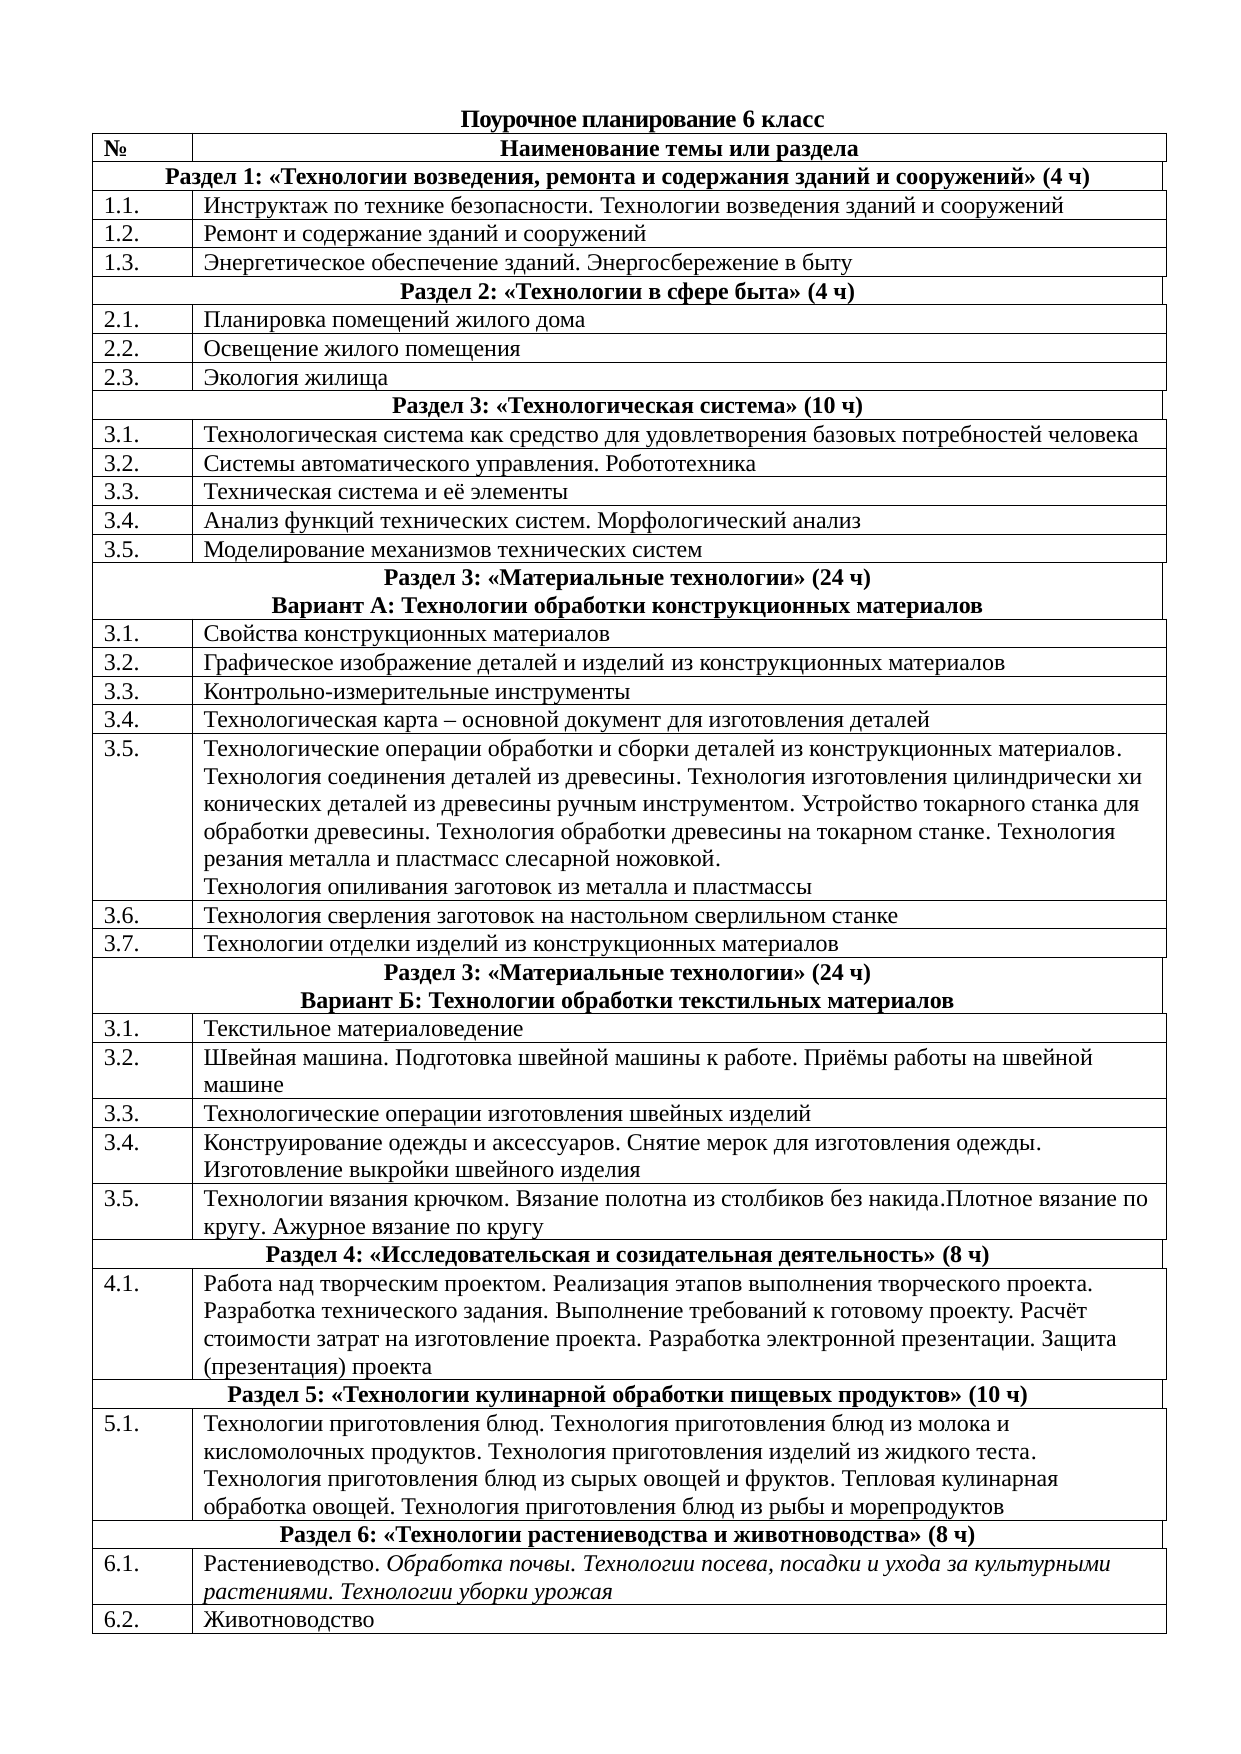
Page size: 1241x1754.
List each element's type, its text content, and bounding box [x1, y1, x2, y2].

table_cell Раздел 2: «Технологии в сфере быта» (4 ч) [93, 277, 1162, 304]
table_cell 3.5. [93, 734, 192, 900]
table_cell 3.1. [93, 1014, 192, 1042]
table_cell 3.2. [93, 449, 192, 476]
table_header № [93, 134, 192, 161]
table_cell 3.2. [93, 1043, 192, 1098]
table_cell 1.2. [93, 220, 192, 247]
table_cell Технологические операции обработки и сборки деталей из конструкционных материалов. Технология соединения деталей из древесины. Технология изготовления цилиндрически хи конических деталей из древесины ручным инструментом. Устройство токарного станка для обработки древесины. Технология обработки древесины на токарном станке. Технология резания металла и пластмасс слесарной ножовкой. Технология опиливания заготовок из металла и пластмассы [193, 734, 1166, 900]
table_cell Технологическая карта – основной документ для изготовления деталей [193, 705, 1166, 733]
table_cell Растениеводство. Обработка почвы. Технологии посева, посадки и ухода за культурными растениями. Технологии уборки урожая [193, 1549, 1166, 1604]
text Поурочное планирование 6 класс [103, 104, 1181, 132]
table_cell [1163, 277, 1167, 304]
table_cell Технологии приготовления блюд. Технология приготовления блюд из молока и кисломолочных продуктов. Технология приготовления изделий из жидкого теста. Технология приготовления блюд из сырых овощей и фруктов. Тепловая кулинарная обработка овощей. Технология приготовления блюд из рыбы и морепродуктов [193, 1409, 1166, 1519]
table_cell Техническая система и её элементы [193, 477, 1166, 505]
table_cell 6.1. [93, 1549, 192, 1604]
table_cell Швейная машина. Подготовка швейной машины к работе. Приёмы работы на швейной машине [193, 1043, 1166, 1098]
table_cell Технологические операции изготовления швейных изделий [193, 1099, 1166, 1127]
table_cell Контрольно-измерительные инструменты [193, 677, 1166, 704]
table_cell [1163, 391, 1167, 419]
table_cell Раздел 3: «Технологическая система» (10 ч) [93, 391, 1162, 419]
table_cell Животноводство [193, 1605, 1166, 1633]
table_cell Энергетическое обеспечение зданий. Энергосбережение в быту [193, 248, 1166, 276]
table_cell 3.4. [93, 1128, 192, 1183]
table_cell 3.5. [93, 1184, 192, 1239]
table_cell Раздел 3: «Материальные технологии» (24 ч) Вариант А: Технологии обработки конструкционных материалов [93, 563, 1162, 618]
table_cell Ремонт и содержание зданий и сооружений [193, 220, 1166, 247]
table_cell [1163, 563, 1167, 618]
table_cell Технологическая система как средство для удовлетворения базовых потребностей человека [193, 420, 1166, 448]
table_cell [1163, 958, 1167, 1013]
table_cell Раздел 6: «Технологии растениеводства и животноводства» (8 ч) [93, 1521, 1162, 1548]
table_cell Инструктаж по технике безопасности. Технологии возведения зданий и сооружений [193, 191, 1166, 218]
table_cell Графическое изображение деталей и изделий из конструкционных материалов [193, 648, 1166, 676]
table_cell 4.1. [93, 1269, 192, 1379]
table_cell 3.5. [93, 535, 192, 562]
table_cell Технологии вязания крючком. Вязание полотна из столбиков без накида.Плотное вязание по кругу. Ажурное вязание по кругу [193, 1184, 1166, 1239]
table_cell 3.4. [93, 506, 192, 533]
table_cell 3.1. [93, 420, 192, 448]
table_cell Технологии отделки изделий из конструкционных материалов [193, 929, 1166, 957]
table_cell Раздел 3: «Материальные технологии» (24 ч) Вариант Б: Технологии обработки текстильных материалов [93, 958, 1162, 1013]
table_cell Раздел 1: «Технологии возведения, ремонта и содержания зданий и сооружений» (4 ч) [93, 162, 1162, 190]
table_cell 3.4. [93, 705, 192, 733]
table_header Наименование темы или раздела [193, 134, 1166, 161]
table_cell [1163, 162, 1167, 190]
table_cell Планировка помещений жилого дома [193, 305, 1166, 333]
table_cell Освещение жилого помещения [193, 334, 1166, 362]
table_cell 2.1. [93, 305, 192, 333]
table_cell Анализ функций технических систем. Морфологический анализ [193, 506, 1166, 533]
table_cell Моделирование механизмов технических систем [193, 535, 1166, 562]
table_cell Свойства конструкционных материалов [193, 620, 1166, 647]
table_cell [1163, 1240, 1167, 1268]
table_cell Работа над творческим проектом. Реализация этапов выполнения творческого проекта. Разработка технического задания. Выполнение требований к готовому проекту. Расчёт стоимости затрат на изготовление проекта. Разработка электронной презентации. Защита (презентация) проекта [193, 1269, 1166, 1379]
table_cell 5.1. [93, 1409, 192, 1519]
table_cell 3.3. [93, 477, 192, 505]
table_cell Конструирование одежды и аксессуаров. Снятие мерок для изготовления одежды. Изготовление выкройки швейного изделия [193, 1128, 1166, 1183]
table_cell [1163, 1521, 1167, 1548]
table_cell 3.3. [93, 677, 192, 704]
table_cell 3.1. [93, 620, 192, 647]
table_cell Экология жилища [193, 363, 1166, 390]
table_cell Текстильное материаловедение [193, 1014, 1166, 1042]
table_cell 3.7. [93, 929, 192, 957]
table_cell 3.3. [93, 1099, 192, 1127]
table_cell 1.3. [93, 248, 192, 276]
table_cell [1163, 1380, 1167, 1408]
table_cell 2.3. [93, 363, 192, 390]
table_cell 1.1. [93, 191, 192, 218]
table_cell Раздел 5: «Технологии кулинарной обработки пищевых продуктов» (10 ч) [93, 1380, 1162, 1408]
table_cell Системы автоматического управления. Робототехника [193, 449, 1166, 476]
table_cell Раздел 4: «Исследовательская и созидательная деятельность» (8 ч) [93, 1240, 1162, 1268]
table_cell 6.2. [93, 1605, 192, 1633]
table_cell 2.2. [93, 334, 192, 362]
table_cell Технология сверления заготовок на настольном сверлильном станке [193, 901, 1166, 928]
table_cell 3.6. [93, 901, 192, 928]
table_cell 3.2. [93, 648, 192, 676]
